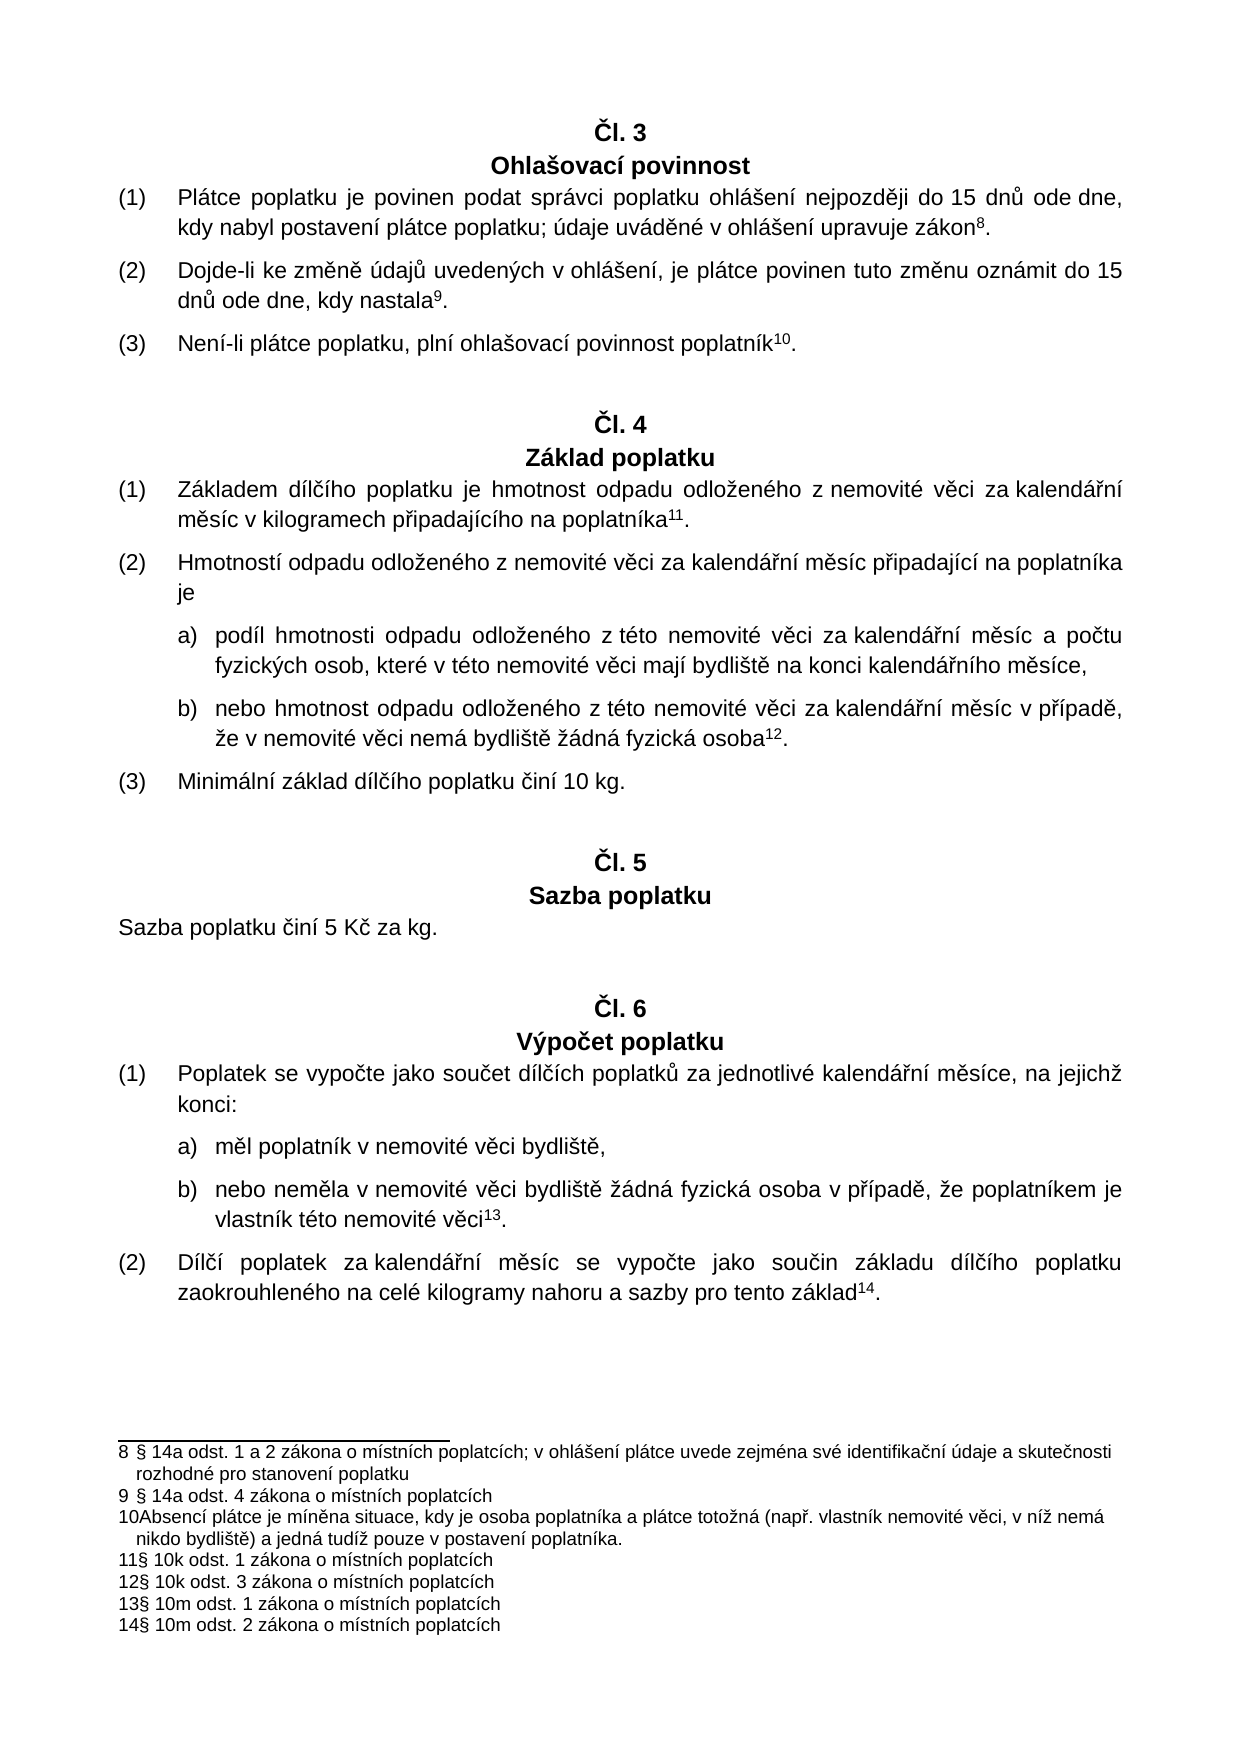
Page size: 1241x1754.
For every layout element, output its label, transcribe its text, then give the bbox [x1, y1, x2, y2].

list § 10m odst. 2 zákona o místních poplatcích [118, 1614, 1122, 1635]
list Absencí plátce je míněna situace, kdy je osoba poplatníka a plátce totožná (např. vlastník nemovité věci, v níž nemá nikdo bydliště) a jedná tudíž pouze v postavení poplatníka. [118, 1506, 1122, 1549]
list nebo hmotnost odpadu odloženého z této nemovité věci za kalendářní měsíc v případě, že v nemovité věci nemá bydliště žádná fyzická osoba. [177, 695, 1122, 752]
list Základem dílčího poplatku je hmotnost odpadu odloženého z nemovité věci za kalendářní měsíc v kilogramech připadajícího na poplatníka. [118, 476, 1122, 533]
text Sazba poplatku činí 5 Kč za kg. [118, 914, 1122, 941]
list Plátce poplatku je povinen podat správci poplatku ohlášení nejpozději do 15 dnů ode dne, kdy nabyl postavení plátce poplatku; údaje uváděné v ohlášení upravuje zákon. [118, 184, 1122, 241]
list podíl hmotnosti odpadu odloženého z této nemovité věci za kalendářní měsíc a počtu fyzických osob, které v této nemovité věci mají bydliště na konci kalendářního měsíce, [177, 622, 1122, 679]
list § 14a odst. 4 zákona o místních poplatcích [118, 1484, 1122, 1506]
list § 14a odst. 1 a 2 zákona o místních poplatcích; v ohlášení plátce uvede zejména své identifikační údaje a skutečnosti rozhodné pro stanovení poplatku [118, 1441, 1122, 1484]
subtitle Čl. 6 Výpočet poplatku [118, 994, 1122, 1056]
list nebo neměla v nemovité věci bydliště žádná fyzická osoba v případě, že poplatníkem je vlastník této nemovité věci. [177, 1176, 1122, 1233]
list Hmotností odpadu odloženého z nemovité věci za kalendářní měsíc připadající na poplatníka je [118, 549, 1122, 606]
list Dojde-li ke změně údajů uvedených v ohlášení, je plátce povinen tuto změnu oznámit do 15 dnů ode dne, kdy nastala. [118, 257, 1122, 314]
subtitle Čl. 4 Základ poplatku [118, 410, 1122, 472]
subtitle Čl. 5 Sazba poplatku [118, 848, 1122, 910]
list Minimální základ dílčího poplatku činí 10 kg. [118, 768, 1122, 794]
list měl poplatník v nemovité věci bydliště, [177, 1133, 1122, 1160]
list § 10k odst. 3 zákona o místních poplatcích [118, 1571, 1122, 1592]
list § 10m odst. 1 zákona o místních poplatcích [118, 1592, 1122, 1614]
list Není-li plátce poplatku, plní ohlašovací povinnost poplatník. [118, 330, 1122, 356]
list Poplatek se vypočte jako součet dílčích poplatků za jednotlivé kalendářní měsíce, na jejichž konci: [118, 1060, 1122, 1117]
list Dílčí poplatek za kalendářní měsíc se vypočte jako součin základu dílčího poplatku zaokrouhleného na celé kilogramy nahoru a sazby pro tento základ. [118, 1249, 1122, 1306]
subtitle Čl. 3 Ohlašovací povinnost [118, 118, 1122, 180]
list § 10k odst. 1 zákona o místních poplatcích [118, 1549, 1122, 1571]
